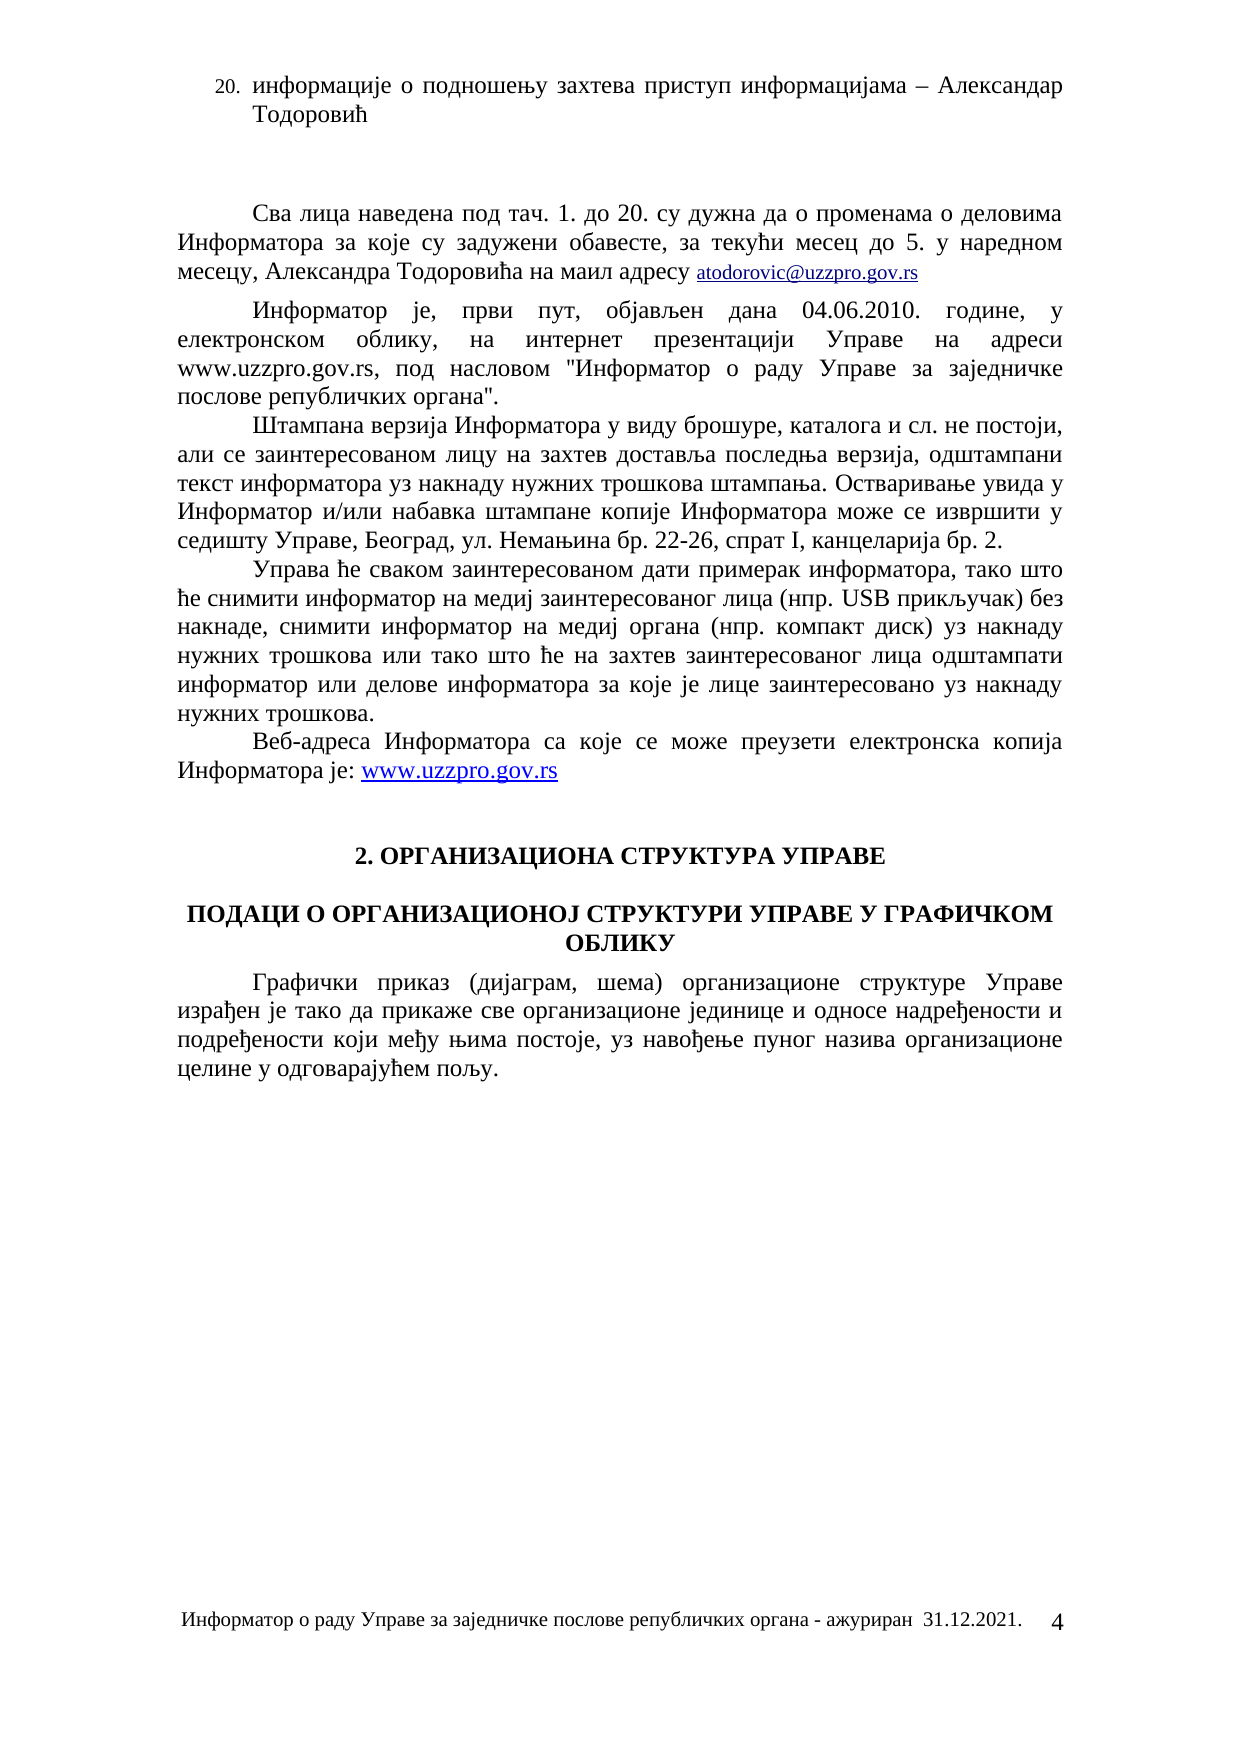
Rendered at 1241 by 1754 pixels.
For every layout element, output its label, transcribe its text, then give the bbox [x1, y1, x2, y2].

text Управа ће сваком заинтересованом дати примерак информатора, тако што ће снимити информатор на медиј заинтересованог лица (нпр. USB прикључак) без накнаде, снимити информатор на медиј органа (нпр. компакт диск) уз накнаду нужних трошкова или тако што ће на захтев заинтересованог лица одштампати информатор или делове информатора за које је лице заинтересовано уз накнаду нужних трошкова. [177, 554, 1063, 726]
text Информатор је, први пут, објављен дана 04.06.2010. године, у електронском облику, на интернет презентацији Управе на адреси www.uzzpro.gov.rs, под насловом ''Информатор о раду Управе за заједничке послове републичких органа''. [177, 295, 1063, 410]
text Сва лица наведена под тач. 1. до 20. су дужна да о променама о деловима Информатора за које су задужени обавесте, за текући месец до 5. у наредном месецу, Александра Тодоровића на маил адресу atodorovic@uzzpro.gov.rs [177, 198, 1063, 285]
text Графички приказ (дијаграм, шема) организационе структуре Управе израђен је тако да прикаже све организационе јединице и односе надређености и подређености који међу њима постоје, уз навођење пуног назива организационе целине у одговарајућем пољу. [177, 967, 1063, 1082]
text Штампана верзија Информатора у виду брошуре, каталога и сл. не постоји, али се заинтересованом лицу на захтев доставља последња верзија, одштампани текст информатора уз накнаду нужних трошкова штампања. Остваривање увида у Информатор и/или набавка штампане копије Информатора може се извршити у седишту Управе, Београд, ул. Немањина бр. 22-26, спрат I, канцеларија бр. 2. [177, 410, 1063, 554]
text Веб-адреса Информатора са које се може преузети електронска копија Информатора је: www.uzzpro.gov.rs [177, 726, 1063, 784]
text 2. ОРГАНИЗАЦИОНА СТРУКТУРА УПРАВЕ [177, 841, 1063, 870]
list информације о подношењу захтева приступ информацијама – Александар Тодоровић [214, 71, 1063, 128]
text ПОДАЦИ О ОРГАНИЗАЦИОНОЈ СТРУКТУРИ УПРАВЕ У ГРАФИЧКОМ ОБЛИКУ [177, 899, 1063, 956]
